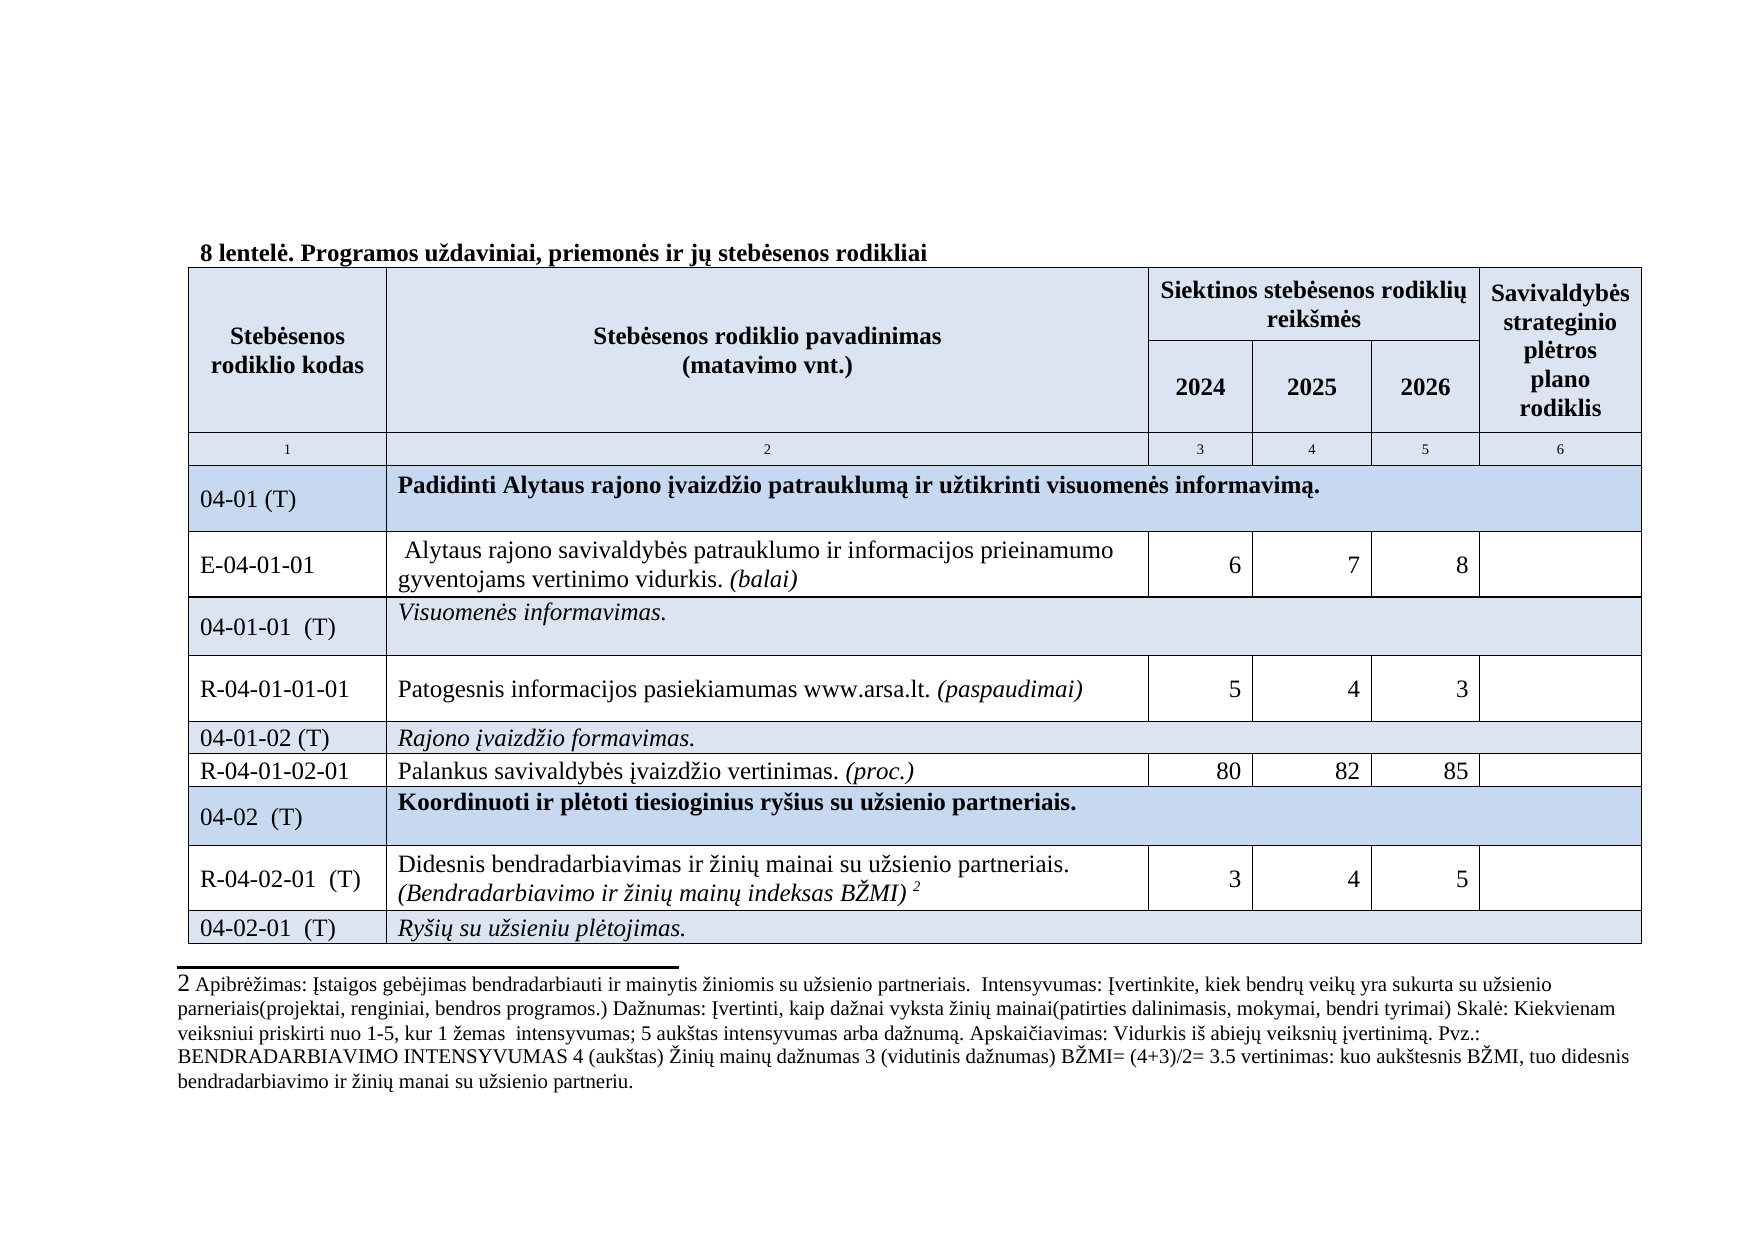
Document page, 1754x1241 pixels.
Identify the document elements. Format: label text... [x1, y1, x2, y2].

table_cell 3 [1149, 433, 1252, 465]
table_cell 6 [1480, 433, 1641, 465]
table_cell Patogesnis informacijos pasiekiamumas www.arsa.lt. (paspaudimai) [387, 656, 1148, 721]
table_header [1148, 234, 1252, 267]
table_cell Ryšių su užsieniu plėtojimas. [387, 911, 1641, 943]
table_cell R-04-02-01 (T) [189, 846, 386, 910]
table_cell 4 [1253, 846, 1371, 910]
table_cell 85 [1372, 754, 1479, 786]
table_cell 3 [1372, 656, 1479, 721]
table_cell [1480, 532, 1641, 596]
table_cell 80 [1149, 754, 1252, 786]
table_cell 4 [1253, 656, 1371, 721]
table_cell [1480, 656, 1641, 721]
table_cell Alytaus rajono savivaldybės patrauklumo ir informacijos prieinamumo gyventojams vertinimo vidurkis. (balai) [387, 532, 1148, 596]
table_cell 4 [1253, 433, 1371, 465]
table_cell R-04-01-01-01 [189, 656, 386, 721]
table_cell 5 [1149, 656, 1252, 721]
table_cell 2025 [1253, 341, 1371, 432]
table_cell 8 [1372, 532, 1479, 596]
table_cell 04-01-02 (T) [189, 722, 386, 753]
table_cell Stebėsenos rodiklio pavadinimas (matavimo vnt.) [387, 268, 1148, 432]
table_cell 5 [1372, 846, 1479, 910]
table_cell 2026 [1372, 341, 1479, 432]
table_cell 2024 [1149, 341, 1252, 432]
table_cell 5 [1372, 433, 1479, 465]
table_cell Rajono įvaizdžio formavimas. [387, 722, 1641, 753]
table_cell [1480, 754, 1641, 786]
table_header [1480, 234, 1641, 267]
table_cell 82 [1253, 754, 1371, 786]
table_cell Savivaldybės strateginio plėtros plano rodiklis [1480, 268, 1641, 432]
table_cell 04-02-01 (T) [189, 911, 386, 943]
table_cell Siektinos stebėsenos rodiklių reikšmės [1149, 268, 1479, 340]
table_cell 2 [387, 433, 1148, 465]
table_cell Visuomenės informavimas. [387, 598, 1641, 655]
table_cell E-04-01-01 [189, 532, 386, 596]
table_cell Palankus savivaldybės įvaizdžio vertinimas. (proc.) [387, 754, 1148, 786]
table_cell Didesnis bendradarbiavimas ir žinių mainai su užsienio partneriais. (Bendradarbiavimo ir žinių mainų indeksas BŽMI) [387, 846, 1148, 910]
table_cell 6 [1149, 532, 1252, 596]
table_header [1371, 234, 1479, 267]
table_cell Stebėsenos rodiklio kodas [189, 268, 386, 432]
table_cell [1480, 846, 1641, 910]
table_cell 04-01 (T) [189, 466, 386, 531]
table_cell 3 [1149, 846, 1252, 910]
table_cell 04-01-01 (T) [189, 598, 386, 655]
table_cell Padidinti Alytaus rajono įvaizdžio patrauklumą ir užtikrinti visuomenės informavimą. [387, 466, 1641, 531]
table_cell 1 [189, 433, 386, 465]
table_header 8 lentelė. Programos uždaviniai, priemonės ir jų stebėsenos rodikliai [189, 234, 1148, 267]
table_cell R-04-01-02-01 [189, 754, 386, 786]
table_header [1253, 234, 1371, 267]
table_cell Koordinuoti ir plėtoti tiesioginius ryšius su užsienio partneriais. [387, 787, 1641, 845]
table_cell 7 [1253, 532, 1371, 596]
table_cell 04-02 (T) [189, 787, 386, 845]
